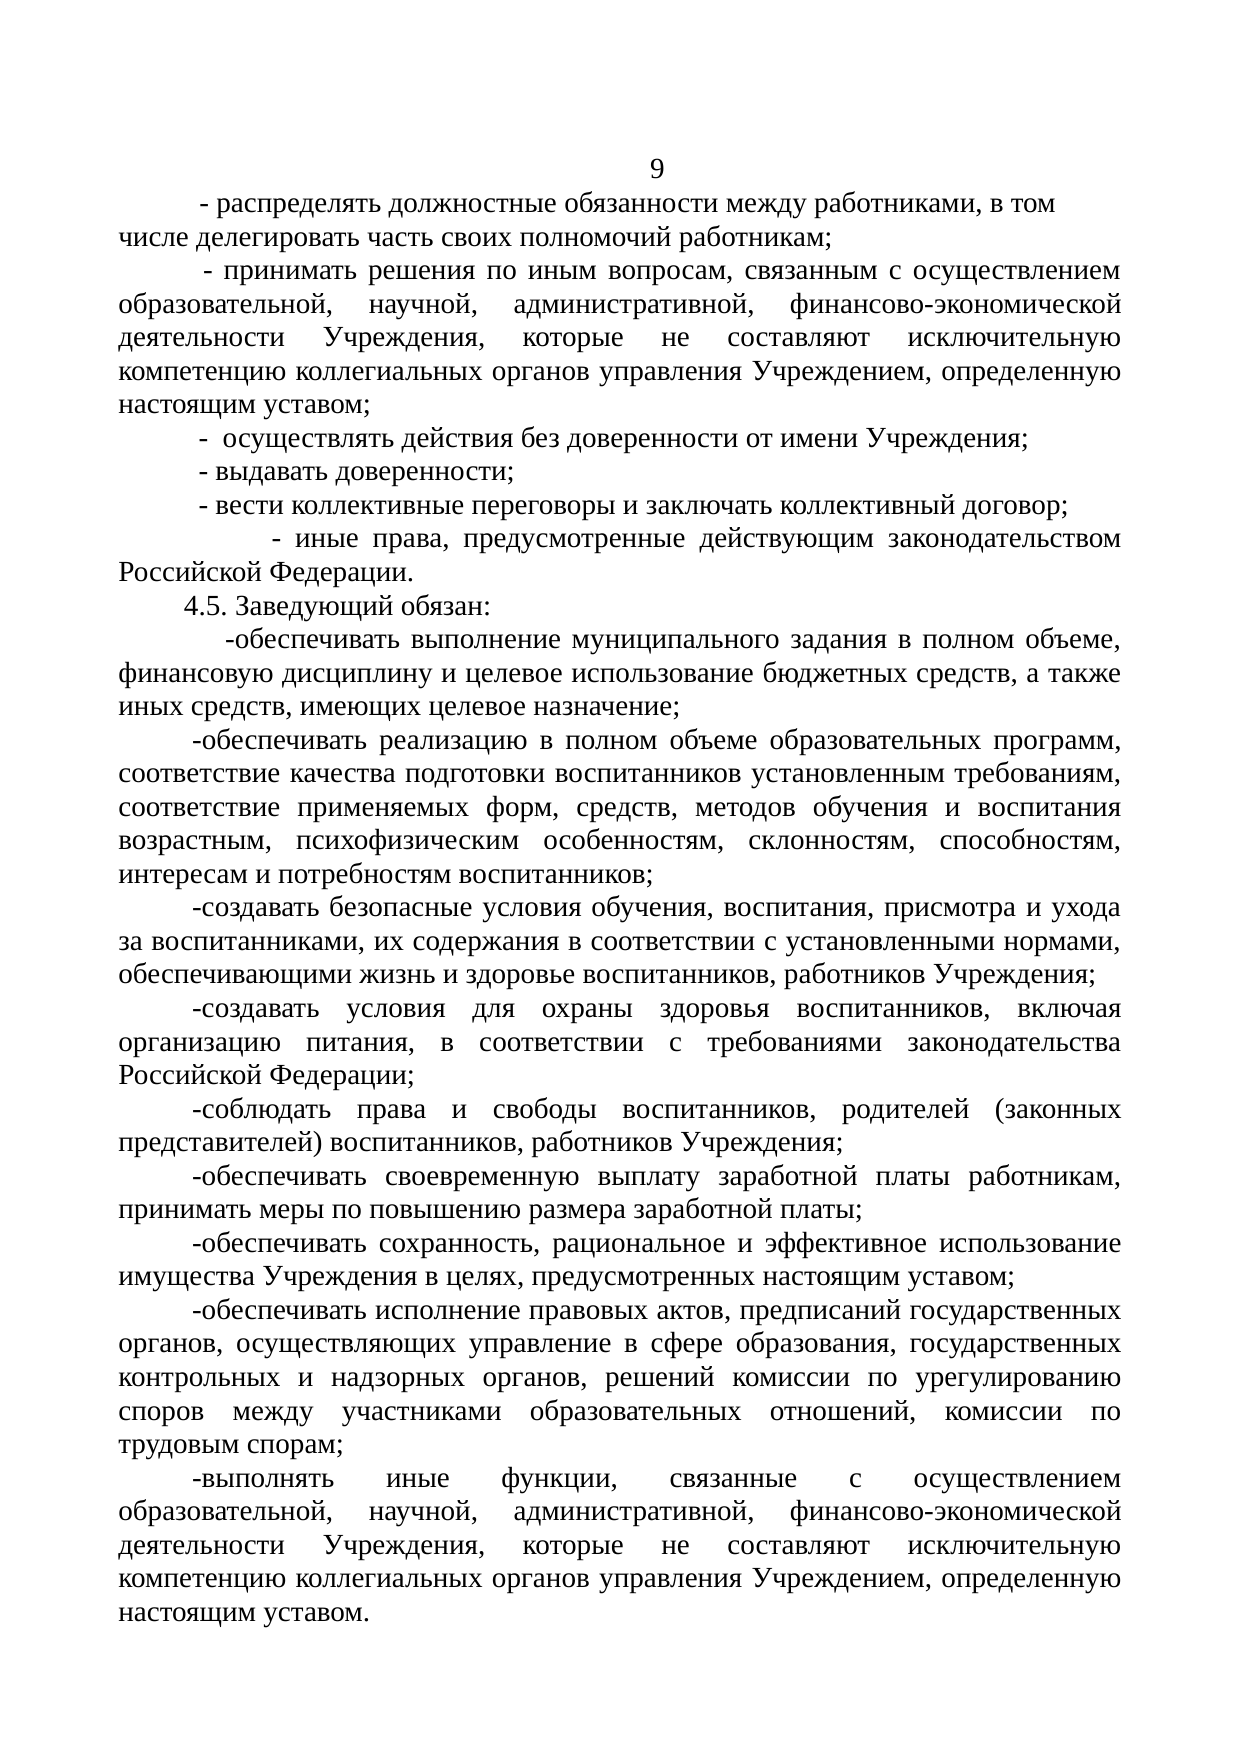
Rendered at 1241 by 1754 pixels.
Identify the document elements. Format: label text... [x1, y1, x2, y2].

text 9 [118, 152, 1122, 185]
text -обеспечивать выполнение муниципального задания в полном объеме, финансовую дисциплину и целевое использование бюджетных средств, а также иных средств, имеющих целевое назначение; [118, 621, 1122, 722]
text -обеспечивать реализацию в полном объеме образовательных программ, соответствие качества подготовки воспитанников установленным требованиям, соответствие применяемых форм, средств, методов обучения и воспитания возрастным, психофизическим особенностям, склонностям, способностям, интересам и потребностям воспитанников; [118, 722, 1122, 889]
text - осуществлять действия без доверенности от имени Учреждения; [118, 420, 1122, 453]
text -соблюдать права и свободы воспитанников, родителей (законных представителей) воспитанников, работников Учреждения; [118, 1091, 1122, 1158]
text - выдавать доверенности; [118, 453, 1122, 487]
text -создавать безопасные условия обучения, воспитания, присмотра и ухода за воспитанниками, их содержания в соответствии с установленными нормами, обеспечивающими жизнь и здоровье воспитанников, работников Учреждения; [118, 889, 1122, 990]
text -обеспечивать своевременную выплату заработной платы работникам, принимать меры по повышению размера заработной платы; [118, 1158, 1122, 1225]
text - принимать решения по иным вопросам, связанным с осуществлением образовательной, научной, административной, финансово-экономической деятельности Учреждения, которые не составляют исключительную компетенцию коллегиальных органов управления Учреждением, определенную настоящим уставом; [118, 252, 1122, 420]
text - иные права, предусмотренные действующим законодательством Российской Федерации. [118, 521, 1122, 588]
text -создавать условия для охраны здоровья воспитанников, включая организацию питания, в соответствии с требованиями законодательства Российской Федерации; [118, 990, 1122, 1091]
text - вести коллективные переговоры и заключать коллективный договор; [118, 487, 1122, 521]
text -обеспечивать исполнение правовых актов, предписаний государственных органов, осуществляющих управление в сфере образования, государственных контрольных и надзорных органов, решений комиссии по урегулированию споров между участниками образовательных отношений, комиссии по трудовым спорам; [118, 1292, 1122, 1460]
text 4.5. Заведующий обязан: [118, 588, 1122, 621]
text -обеспечивать сохранность, рациональное и эффективное использование имущества Учреждения в целях, предусмотренных настоящим уставом; [118, 1225, 1122, 1292]
text - распределять должностные обязанности между работниками, в том числе делегировать часть своих полномочий работникам; [118, 185, 1122, 252]
text -выполнять иные функции, связанные с осуществлением образовательной, научной, административной, финансово-экономической деятельности Учреждения, которые не составляют исключительную компетенцию коллегиальных органов управления Учреждением, определенную настоящим уставом. [118, 1460, 1122, 1627]
